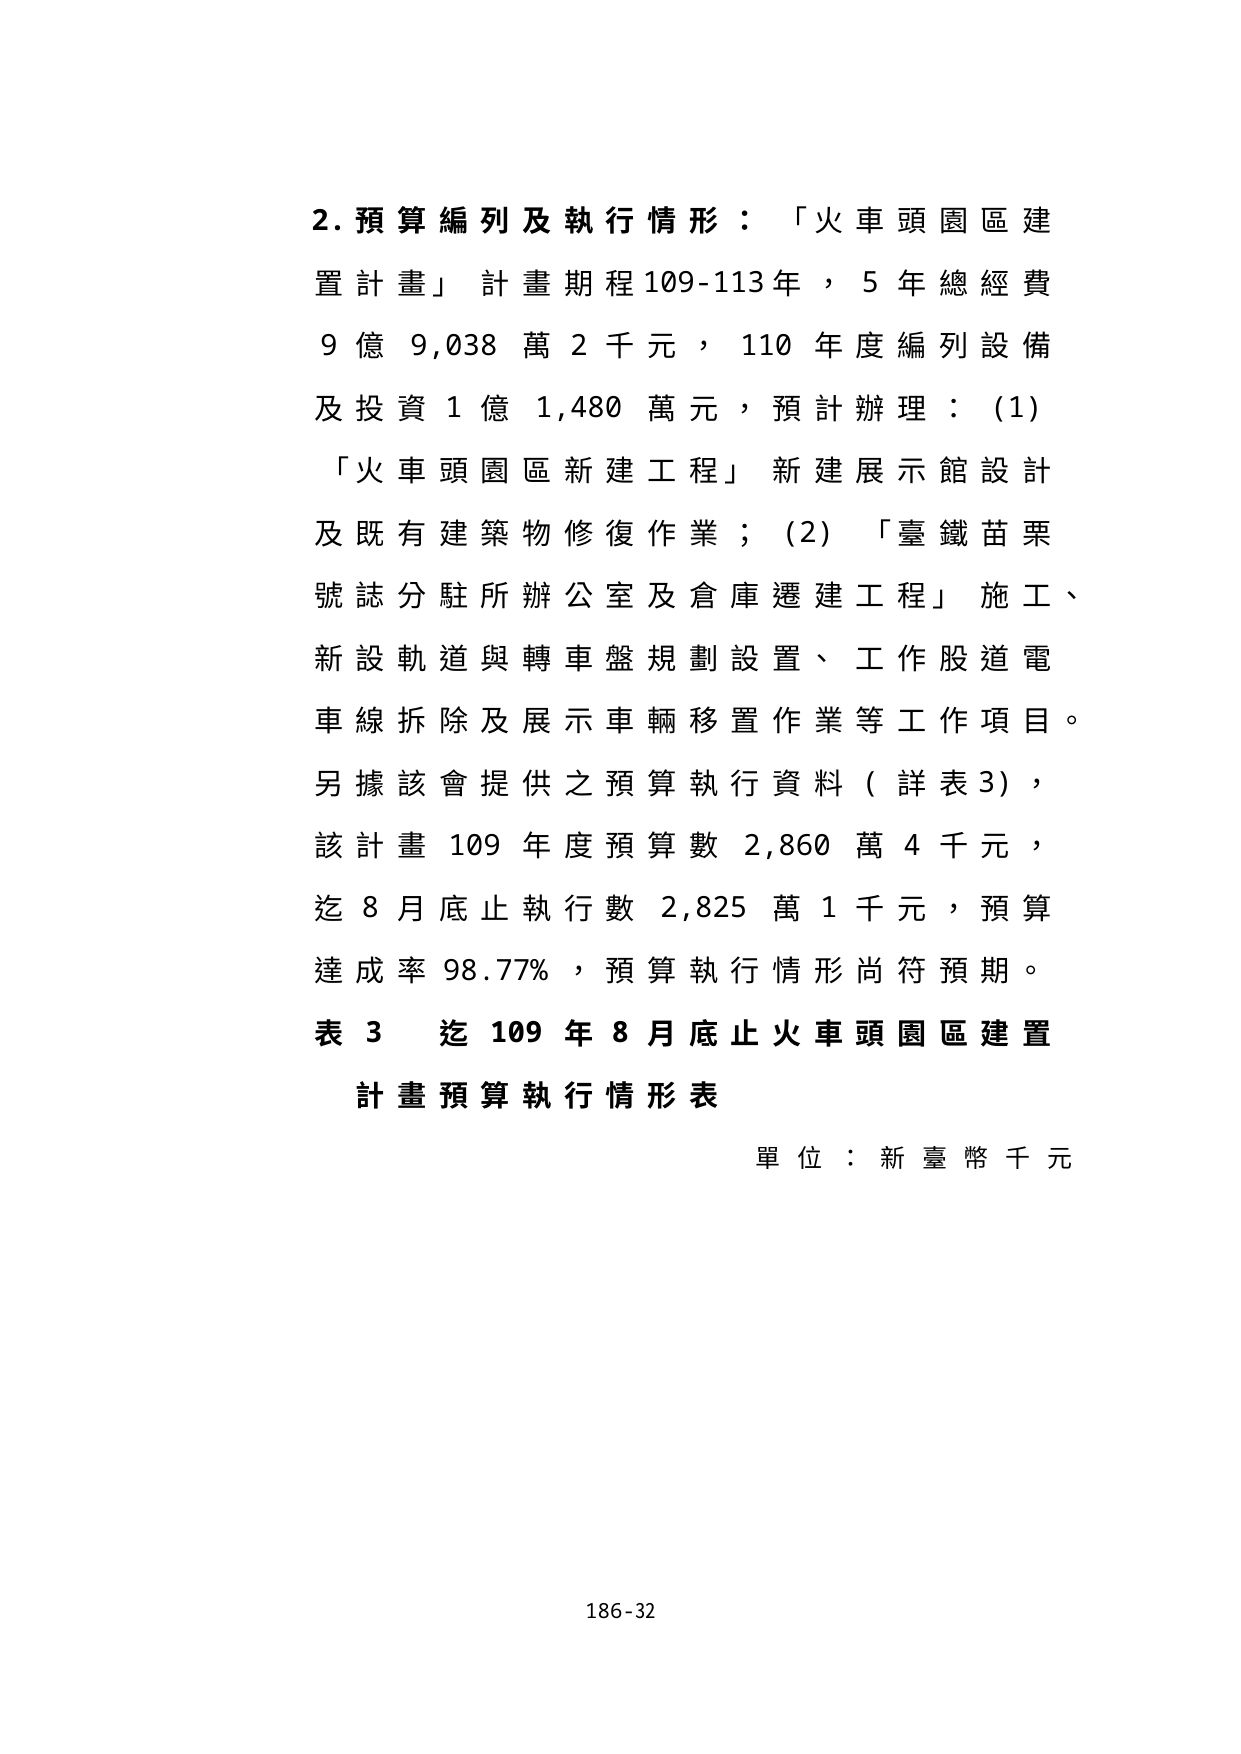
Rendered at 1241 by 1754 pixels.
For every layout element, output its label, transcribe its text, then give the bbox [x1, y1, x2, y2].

text 單位：新臺幣千元 [271, 1115, 1080, 1177]
text 2.預算編列及執行情形：「火車頭園區建置計畫」計畫期程109-113年，5年總經費9億9,038萬2千元，110年度編列設備及投資1億1,480萬元，預計辦理：(1)「火車頭園區新建工程」新建展示館設計及既有建築物修復作業；(2)「臺鐵苗栗號誌分駐所辦公室及倉庫遷建工程」施工、新設軌道與轉車盤規劃設置、工作股道電車線拆除及展示車輛移置作業等工作項目。另據該會提供之預算執行資料(詳表3)，該計畫109年度預算數2,860萬4千元，迄8月底止執行數2,825萬1千元，預算達成率98.77%，預算執行情形尚符預期。 [271, 177, 1058, 990]
text 表3 迄109年8月底止火車頭園區建置計畫預算執行情形表 [268, 990, 1066, 1115]
